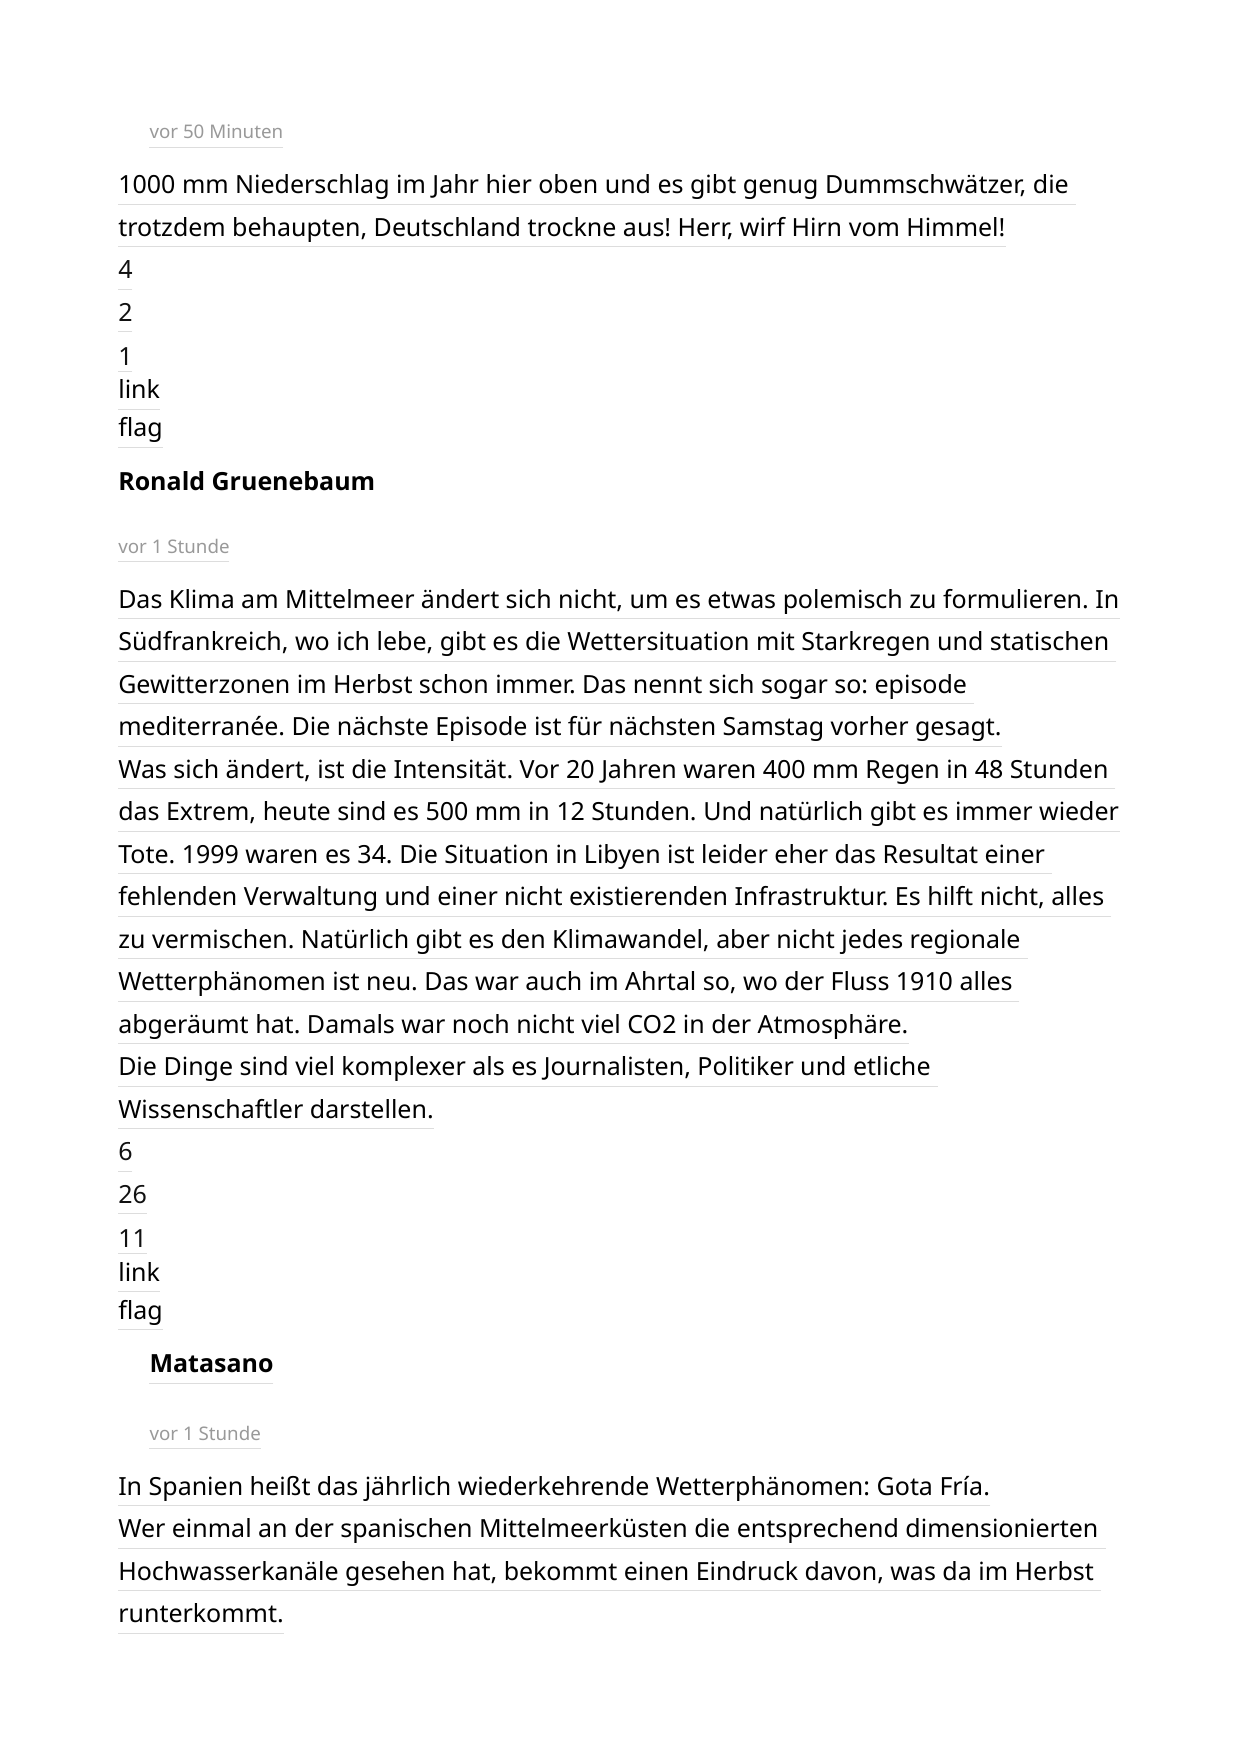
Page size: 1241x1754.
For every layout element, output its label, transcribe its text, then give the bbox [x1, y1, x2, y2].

text 11 [118, 1219, 1122, 1254]
text Ronald Gruenebaum [118, 464, 1122, 498]
text 1 [118, 337, 1122, 372]
text vor 50 Minuten [149, 118, 1117, 148]
text 6 [118, 1134, 1122, 1172]
text 26 [118, 1177, 1122, 1214]
text flag [118, 410, 1122, 448]
text vor 1 Stunde [149, 1420, 1117, 1449]
text 4 [118, 252, 1122, 290]
text vor 1 Stunde [118, 533, 1117, 562]
text Das Klima am Mittelmeer ändert sich nicht, um es etwas polemisch zu formulieren. In Südfrankreich, wo ich lebe, gibt es die Wettersituation mit Starkregen und statischen Gewitterzonen im Herbst schon immer. Das nennt sich sogar so: episode mediterranée. Die nächste Episode ist für nächsten Samstag vorher gesagt. Was sich ändert, ist die Intensität. Vor 20 Jahren waren 400 mm Regen in 48 Stunden das Extrem, heute sind es 500 mm in 12 Stunden. Und natürlich gibt es immer wieder Tote. 1999 waren es 34. Die Situation in Libyen ist leider eher das Resultat einer fehlenden Verwaltung und einer nicht existierenden Infrastruktur. Es hilft nicht, alles zu vermischen. Natürlich gibt es den Klimawandel, aber nicht jedes regionale Wetterphänomen ist neu. Das war auch im Ahrtal so, wo der Fluss 1910 alles abgeräumt hat. Damals war noch nicht viel CO2 in der Atmosphäre. Die Dinge sind viel komplexer als es Journalisten, Politiker und etliche Wissenschaftler darstellen. [118, 582, 1122, 1129]
text link [118, 372, 1122, 410]
text Matasano [149, 1346, 1122, 1384]
text 1000 mm Niederschlag im Jahr hier oben und es gibt genug Dummschwätzer, die trotzdem behaupten, Deutschland trockne aus! Herr, wirf Hirn vom Himmel! [118, 167, 1122, 247]
text 2 [118, 294, 1122, 332]
text flag [118, 1292, 1122, 1330]
text link [118, 1254, 1122, 1292]
text In Spanien heißt das jährlich wiederkehrende Wetterphänomen: Gota Fría. Wer einmal an der spanischen Mittelmeerküsten die entsprechend dimensionierten Hochwasserkanäle gesehen hat, bekommt einen Eindruck davon, was da im Herbst runterkommt. [118, 1468, 1122, 1634]
